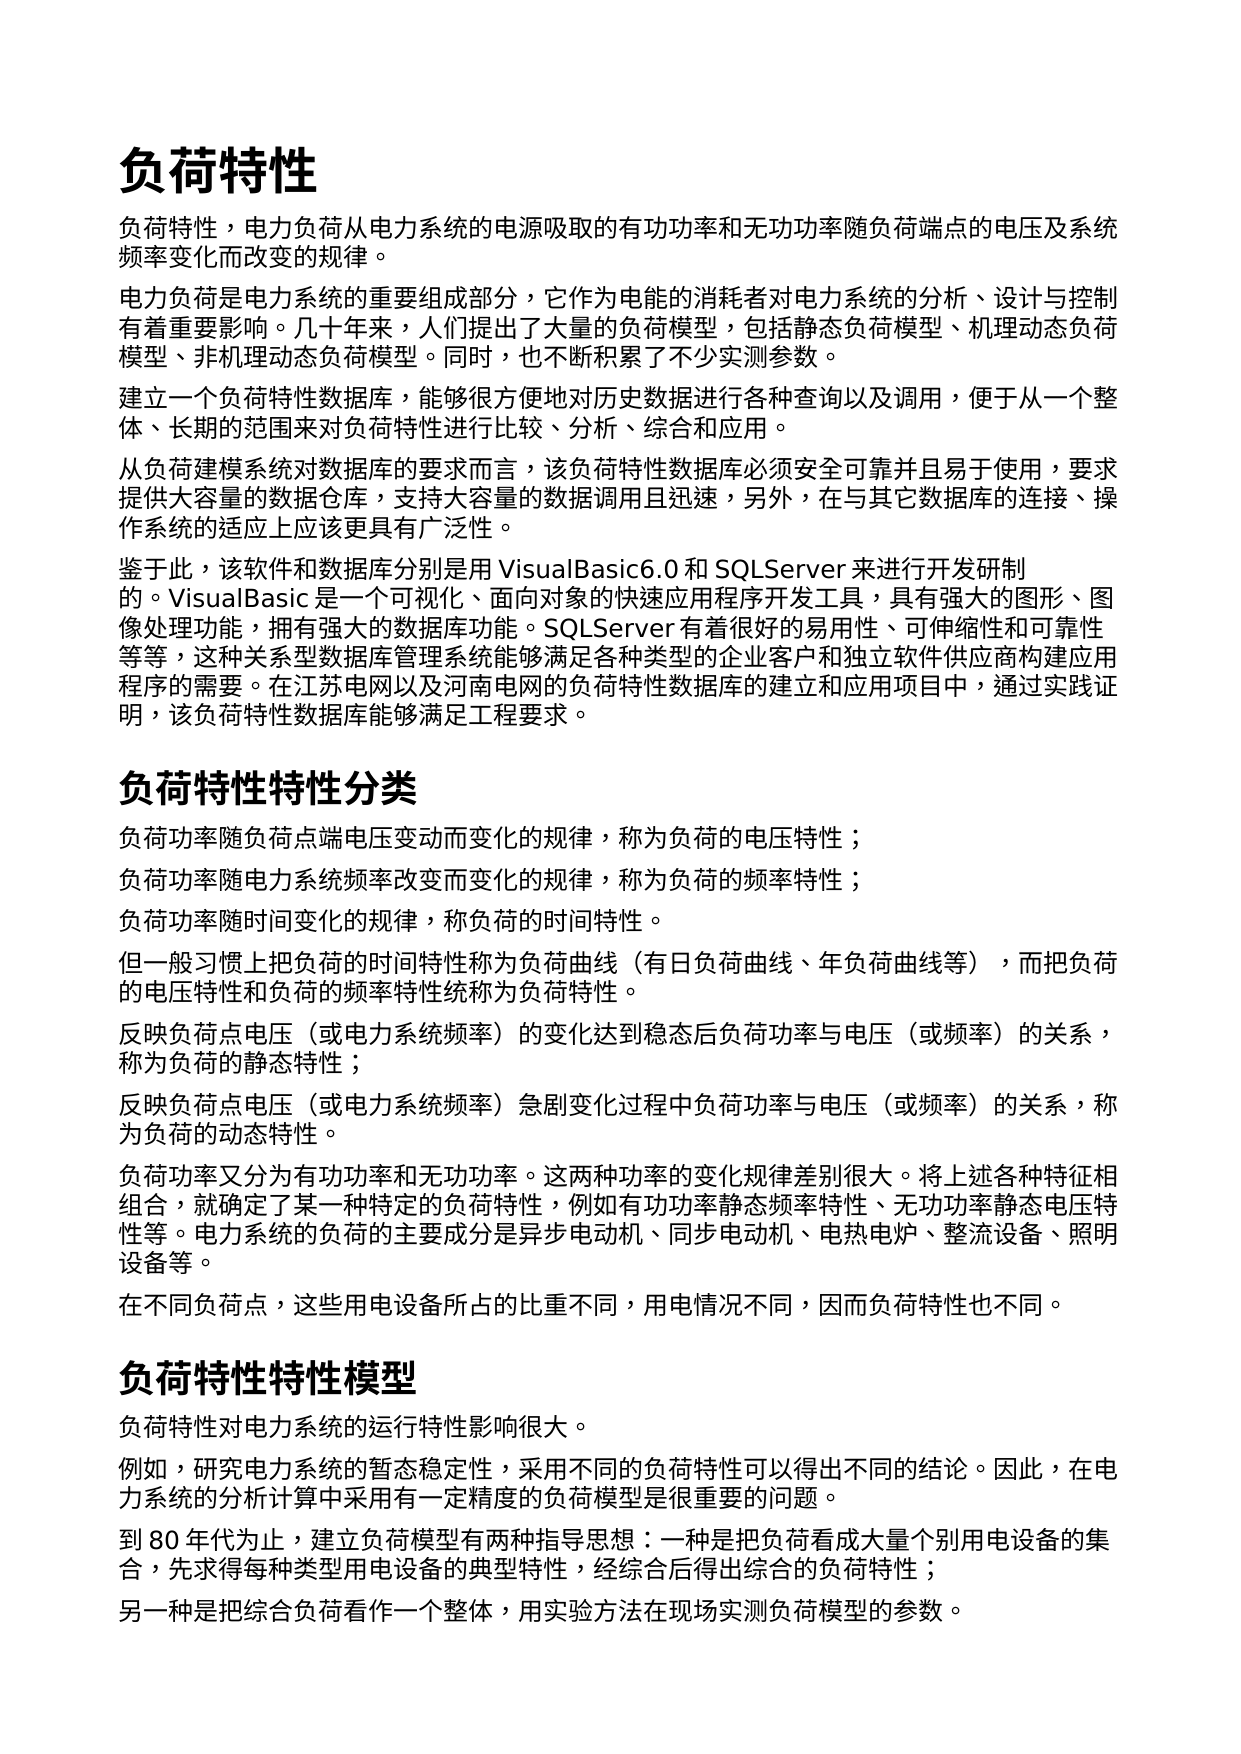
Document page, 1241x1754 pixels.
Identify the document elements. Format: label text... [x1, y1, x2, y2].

text 负荷功率又分为有功功率和无功功率。这两种功率的变化规律差别很大。将上述各种特征相组合，就确定了某一种特定的负荷特性，例如有功功率静态频率特性、无功功率静态电压特性等。电力系统的负荷的主要成分是异步电动机、同步电动机、电热电炉、整流设备、照明设备等。 [118, 1162, 1122, 1278]
text 负荷功率随负荷点端电压变动而变化的规律，称为负荷的电压特性； [118, 824, 1122, 853]
text 负荷功率随电力系统频率改变而变化的规律，称为负荷的频率特性； [118, 866, 1122, 895]
text 从负荷建模系统对数据库的要求而言，该负荷特性数据库必须安全可靠并且易于使用，要求提供大容量的数据仓库，支持大容量的数据调用且迅速，另外，在与其它数据库的连接、操作系统的适应上应该更具有广泛性。 [118, 456, 1122, 543]
text 负荷特性对电力系统的运行特性影响很大。 [118, 1414, 1122, 1443]
text 到80年代为止，建立负荷模型有两种指导思想：一种是把负荷看成大量个别用电设备的集合，先求得每种类型用电设备的典型特性，经综合后得出综合的负荷特性； [118, 1526, 1122, 1584]
text 鉴于此，该软件和数据库分别是用VisualBasic6.0和SQLServer来进行开发研制的。VisualBasic是一个可视化、面向对象的快速应用程序开发工具，具有强大的图形、图像处理功能，拥有强大的数据库功能。SQLServer有着很好的易用性、可伸缩性和可靠性等等，这种关系型数据库管理系统能够满足各种类型的企业客户和独立软件供应商构建应用程序的需要。在江苏电网以及河南电网的负荷特性数据库的建立和应用项目中，通过实践证明，该负荷特性数据库能够满足工程要求。 [118, 556, 1122, 731]
subtitle 负荷特性 [118, 143, 1122, 201]
subtitle 负荷特性特性模型 [118, 1357, 1122, 1401]
text 负荷功率随时间变化的规律，称负荷的时间特性。 [118, 907, 1122, 937]
text 但一般习惯上把负荷的时间特性称为负荷曲线（有日负荷曲线、年负荷曲线等），而把负荷的电压特性和负荷的频率特性统称为负荷特性。 [118, 949, 1122, 1007]
text 电力负荷是电力系统的重要组成部分，它作为电能的消耗者对电力系统的分析、设计与控制有着重要影响。几十年来，人们提出了大量的负荷模型，包括静态负荷模型、机理动态负荷模型、非机理动态负荷模型。同时，也不断积累了不少实测参数。 [118, 285, 1122, 372]
text 反映负荷点电压（或电力系统频率）急剧变化过程中负荷功率与电压（或频率）的关系，称为负荷的动态特性。 [118, 1091, 1122, 1149]
text 另一种是把综合负荷看作一个整体，用实验方法在现场实测负荷模型的参数。 [118, 1597, 1122, 1626]
text 建立一个负荷特性数据库，能够很方便地对历史数据进行各种查询以及调用，便于从一个整体、长期的范围来对负荷特性进行比较、分析、综合和应用。 [118, 385, 1122, 443]
subtitle 负荷特性特性分类 [118, 768, 1122, 812]
text 例如，研究电力系统的暂态稳定性，采用不同的负荷特性可以得出不同的结论。因此，在电力系统的分析计算中采用有一定精度的负荷模型是很重要的问题。 [118, 1455, 1122, 1514]
text 负荷特性，电力负荷从电力系统的电源吸取的有功功率和无功功率随负荷端点的电压及系统频率变化而改变的规律。 [118, 214, 1122, 272]
text 反映负荷点电压（或电力系统频率）的变化达到稳态后负荷功率与电压（或频率）的关系，称为负荷的静态特性； [118, 1020, 1122, 1078]
text 在不同负荷点，这些用电设备所占的比重不同，用电情况不同，因而负荷特性也不同。 [118, 1291, 1122, 1320]
